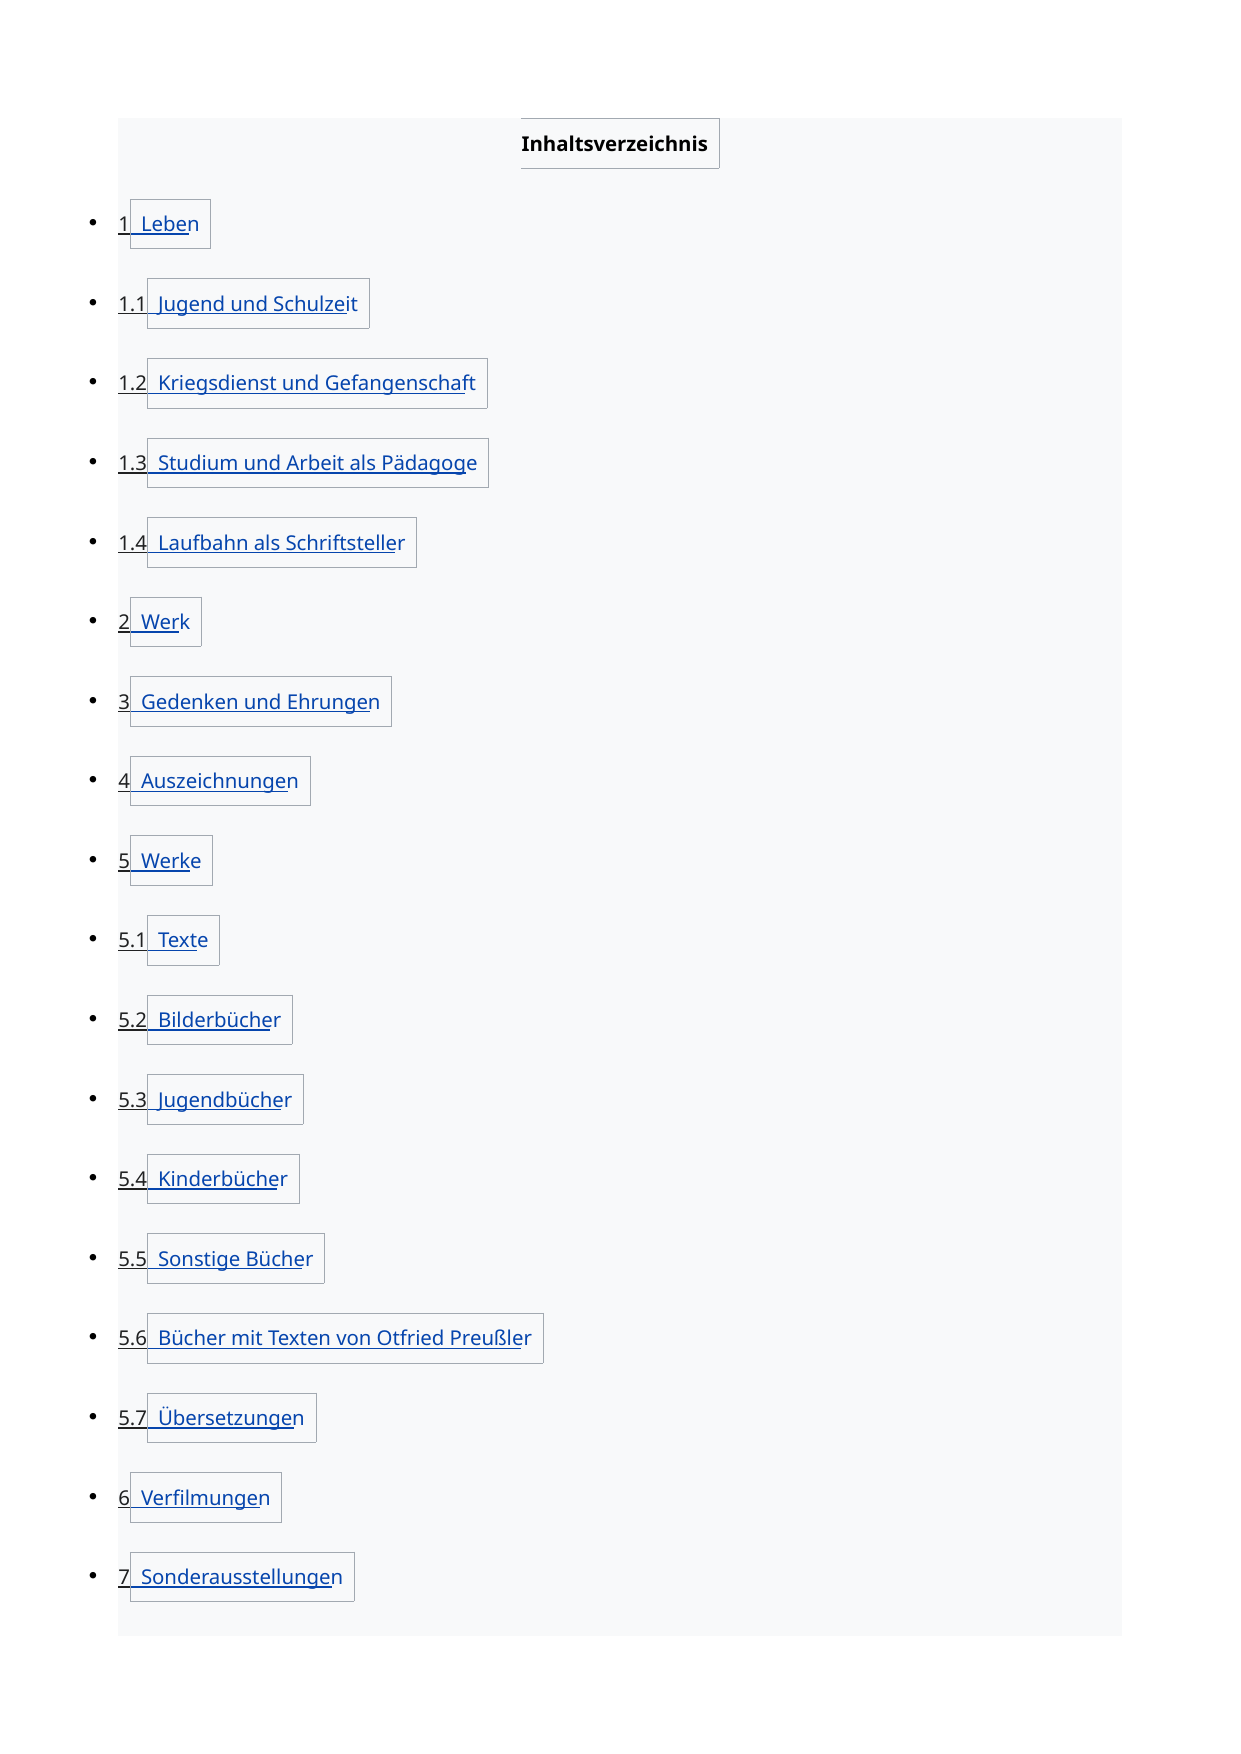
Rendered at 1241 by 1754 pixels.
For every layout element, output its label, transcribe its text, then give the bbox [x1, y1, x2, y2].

list 2 [118, 597, 130, 631]
list [118, 1110, 147, 1124]
list Kriegsdienst und Gefangenschaft [148, 359, 487, 408]
list Kinderbücher [148, 1155, 299, 1203]
list 5.7Übersetzungen [118, 1429, 147, 1442]
list [544, 1313, 1122, 1363]
list [118, 633, 130, 646]
list [311, 756, 1122, 806]
list Jugend und Schulzeit [148, 279, 369, 328]
list Werk [131, 598, 201, 646]
list 5.2Bilderbücher [293, 994, 1122, 1044]
list 5.5 [118, 1233, 147, 1268]
list [392, 676, 1122, 726]
list 1.3Studium und Arbeit als Pädagoge [148, 439, 488, 487]
list Jugendbücher [148, 1075, 303, 1124]
list Verfilmungen [131, 1473, 281, 1522]
list [118, 1190, 147, 1203]
list Auszeichnungen [131, 757, 310, 805]
list [118, 1269, 147, 1283]
list [488, 358, 1122, 408]
list Sonstige Bücher [148, 1234, 324, 1283]
list [118, 235, 130, 248]
list 5.6 [118, 1313, 147, 1348]
list 1.1 [118, 278, 147, 313]
list [300, 1154, 1122, 1203]
list [417, 517, 1122, 567]
list 1.4 [118, 517, 147, 552]
list [304, 1074, 1122, 1124]
list 4 [118, 756, 130, 791]
list 5.1 [118, 915, 147, 950]
list 1.3Studium und Arbeit als Pädagoge [118, 437, 488, 472]
list 5.4 [118, 1154, 147, 1188]
list 1 [118, 199, 130, 233]
subtitle Inhaltsverzeichnis [118, 118, 719, 168]
list [355, 1552, 1122, 1601]
list [220, 915, 1122, 965]
list 6 [118, 1472, 130, 1507]
list 1.2 [118, 358, 147, 393]
list 5.2Bilderbücher [118, 994, 292, 1029]
list 5.2Bilderbücher [148, 996, 292, 1044]
list [370, 278, 1122, 328]
list [202, 597, 1122, 646]
list Bücher mit Texten von Otfried Preußler [148, 1314, 543, 1363]
list [213, 835, 1122, 885]
list Werke [131, 836, 212, 885]
list Texte [148, 916, 219, 965]
list 5.2Bilderbücher [118, 1031, 147, 1044]
list 5.3 [118, 1074, 147, 1109]
list 5.7Übersetzungen [118, 1392, 316, 1427]
subtitle [720, 118, 1122, 168]
list Laufbahn als Schriftsteller [148, 518, 416, 567]
list [118, 872, 130, 885]
list [282, 1472, 1122, 1522]
list 7 [118, 1552, 130, 1586]
list 5 [118, 835, 130, 870]
list Leben [131, 200, 210, 248]
list 5.7Übersetzungen [317, 1392, 1122, 1442]
list Sonderausstellungen [131, 1553, 354, 1601]
list 1.3Studium und Arbeit als Pädagoge [489, 437, 1122, 487]
list [325, 1233, 1122, 1283]
list 3 [118, 676, 130, 711]
list 5.7Übersetzungen [148, 1394, 316, 1442]
list Gedenken und Ehrungen [131, 677, 391, 726]
list [211, 199, 1122, 248]
list [118, 951, 147, 965]
